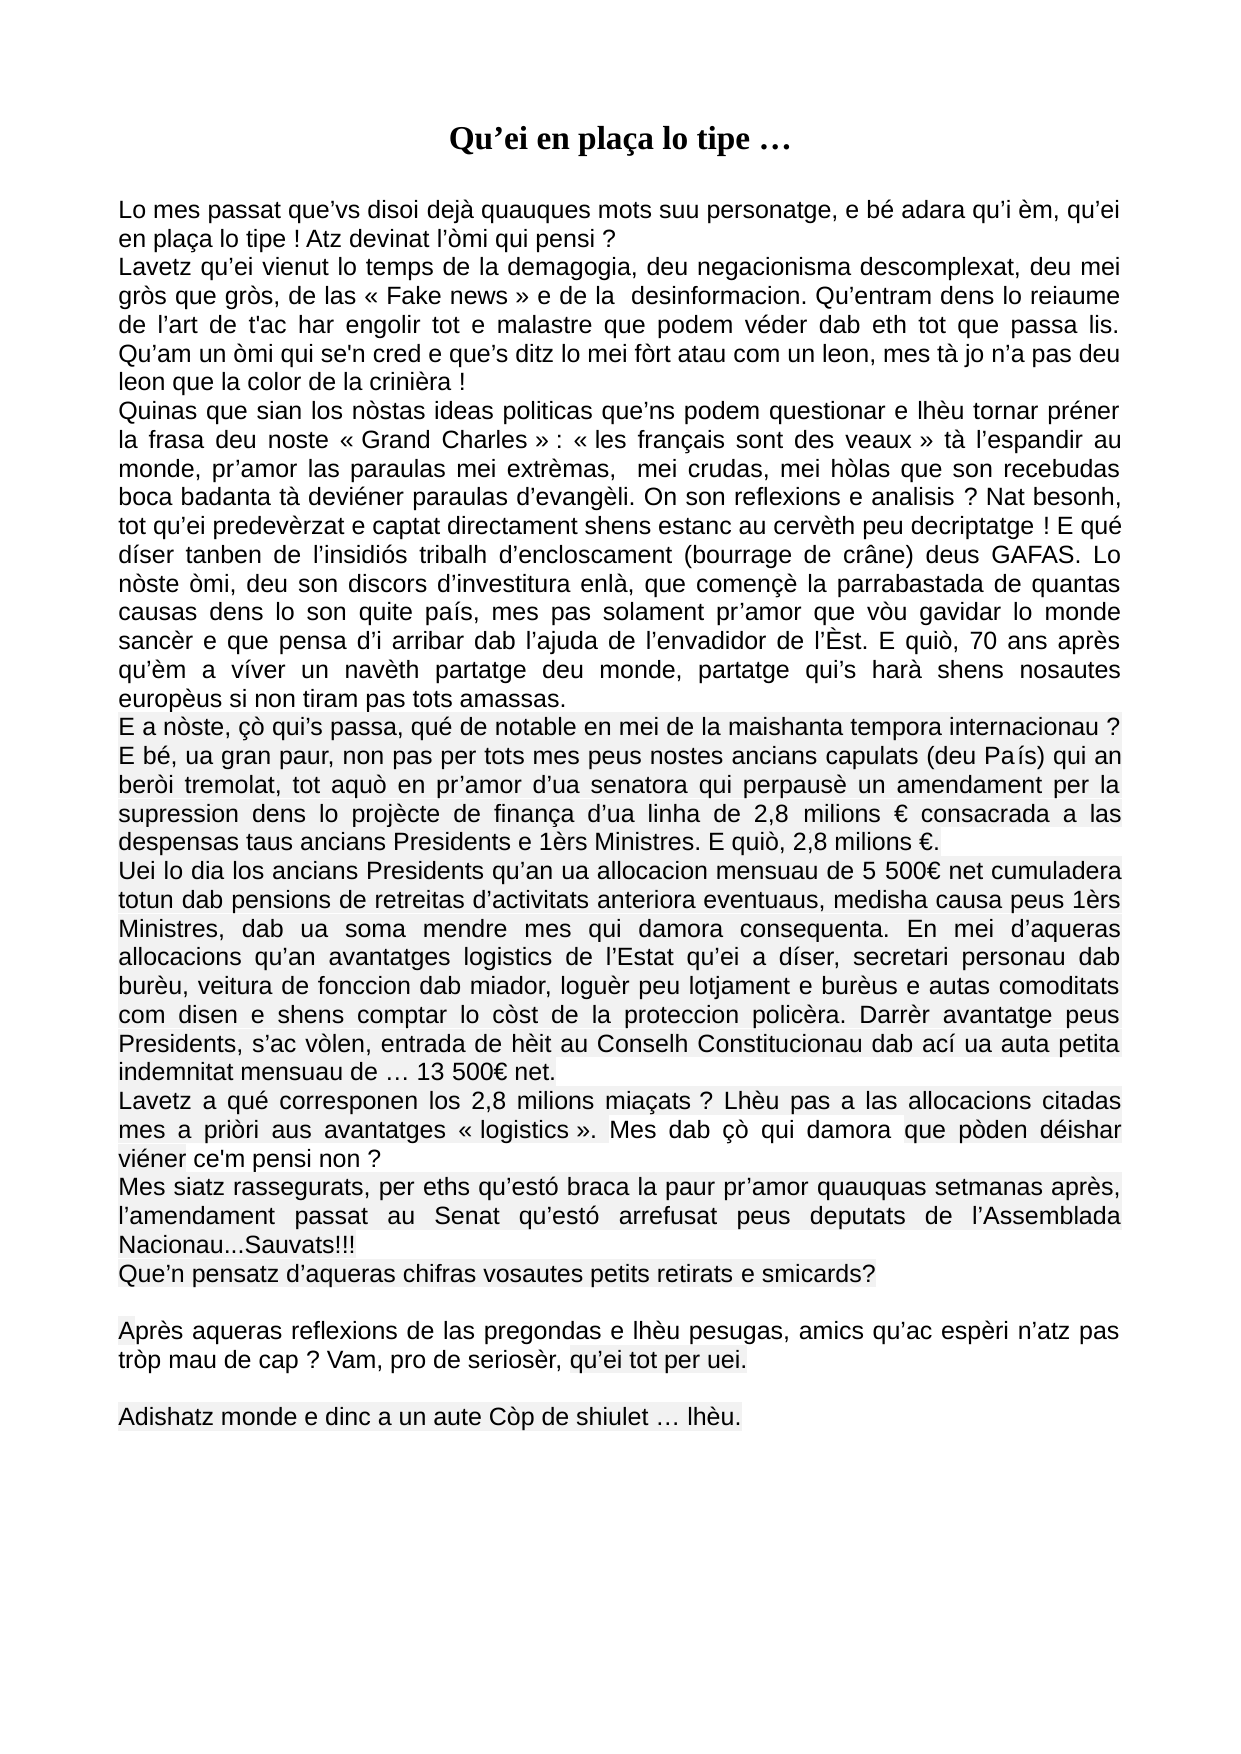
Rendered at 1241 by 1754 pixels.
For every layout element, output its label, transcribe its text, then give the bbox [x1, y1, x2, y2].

text Après aqueras reflexions de las pregondas e lhèu pesugas, amics qu’ac espèri n’atz pas tròp mau de cap ? Vam, pro de seriosèr, qu’ei tot per uei. [118, 1316, 1122, 1373]
text Que’n pensatz d’aqueras chifras vosautes petits retirats e smicards? [118, 1258, 1122, 1287]
text Lavetz a qué corresponen los 2,8 milions miaçats ? Lhèu pas a las allocacions citadas mes a priòri aus avantatges « logistics ». Mes dab çò qui damora que pòden déishar viéner ce'm pensi non ? [118, 1086, 1122, 1172]
text Uei lo dia los ancians Presidents qu’an ua allocacion mensuau de 5 500€ net cumuladera totun dab pensions de retreitas d’activitats anteriora eventuaus, medisha causa peus 1èrs Ministres, dab ua soma mendre mes qui damora consequenta. En mei d’aqueras allocacions qu’an avantatges logistics de l’Estat qu’ei a díser, secretari personau dab burèu, veitura de fonccion dab miador, loguèr peu lotjament e burèus e autas comoditats com disen e shens comptar lo còst de la proteccion policèra. Darrèr avantatge peus Presidents, s’ac vòlen, entrada de hèit au Conselh Constitucionau dab ací ua auta petita indemnitat mensuau de … 13 500€ net. [118, 856, 1122, 1086]
text Adishatz monde e dinc a un aute Còp de shiulet … lhèu. [118, 1402, 1122, 1431]
text Lo mes passat que’vs disoi dejà quauques mots suu personatge, e bé adara qu’i èm, qu’ei en plaça lo tipe ! Atz devinat l’òmi qui pensi ? [118, 195, 1122, 252]
text Mes siatz rassegurats, per eths qu’estó braca la paur pr’amor quauquas setmanas après, l’amendament passat au Senat qu’estó arrefusat peus deputats de l’Assemblada Nacionau...Sauvats!!! [118, 1172, 1122, 1258]
text Quinas que sian los nòstas ideas politicas que’ns podem questionar e lhèu tornar préner la frasa deu noste « Grand Charles » : « les français sont des veaux » tà l’espandir au monde, pr’amor las paraulas mei extrèmas, mei crudas, mei hòlas que son recebudas boca badanta tà deviéner paraulas d’evangèli. On son reflexions e analisis ? Nat besonh, tot qu’ei predevèrzat e captat directament shens estanc au cervèth peu decriptatge ! E qué díser tanben de l’insidiós tribalh d’encloscament (bourrage de crâne) deus GAFAS. Lo nòste òmi, deu son discors d’investitura enlà, que començè la parrabastada de quantas causas dens lo son quite país, mes pas solament pr’amor que vòu gavidar lo monde sancèr e que pensa d’i arribar dab l’ajuda de l’envadidor de l’Èst. E quiò, 70 ans après qu’èm a víver un navèth partatge deu monde, partatge qui’s harà shens nosautes europèus si non tiram pas tots amassas. [118, 396, 1122, 712]
text Qu’ei en plaça lo tipe … [118, 118, 1122, 156]
text E a nòste, çò qui’s passa, qué de notable en mei de la maishanta tempora internacionau ? E bé, ua gran paur, non pas per tots mes peus nostes ancians capulats (deu País) qui an beròi tremolat, tot aquò en pr’amor d’ua senatora qui perpausè un amendament per la supression dens lo projècte de finança d’ua linha de 2,8 milions € consacrada a las despensas taus ancians Presidents e 1èrs Ministres. E quiò, 2,8 milions €. [118, 712, 1122, 856]
text Lavetz qu’ei vienut lo temps de la demagogia, deu negacionisma descomplexat, deu mei gròs que gròs, de las « Fake news » e de la desinformacion. Qu’entram dens lo reiaume de l’art de t'ac har engolir tot e malastre que podem véder dab eth tot que passa lis. Qu’am un òmi qui se'n cred e que’s ditz lo mei fòrt atau com un leon, mes tà jo n’a pas deu leon que la color de la crinièra ! [118, 252, 1122, 396]
